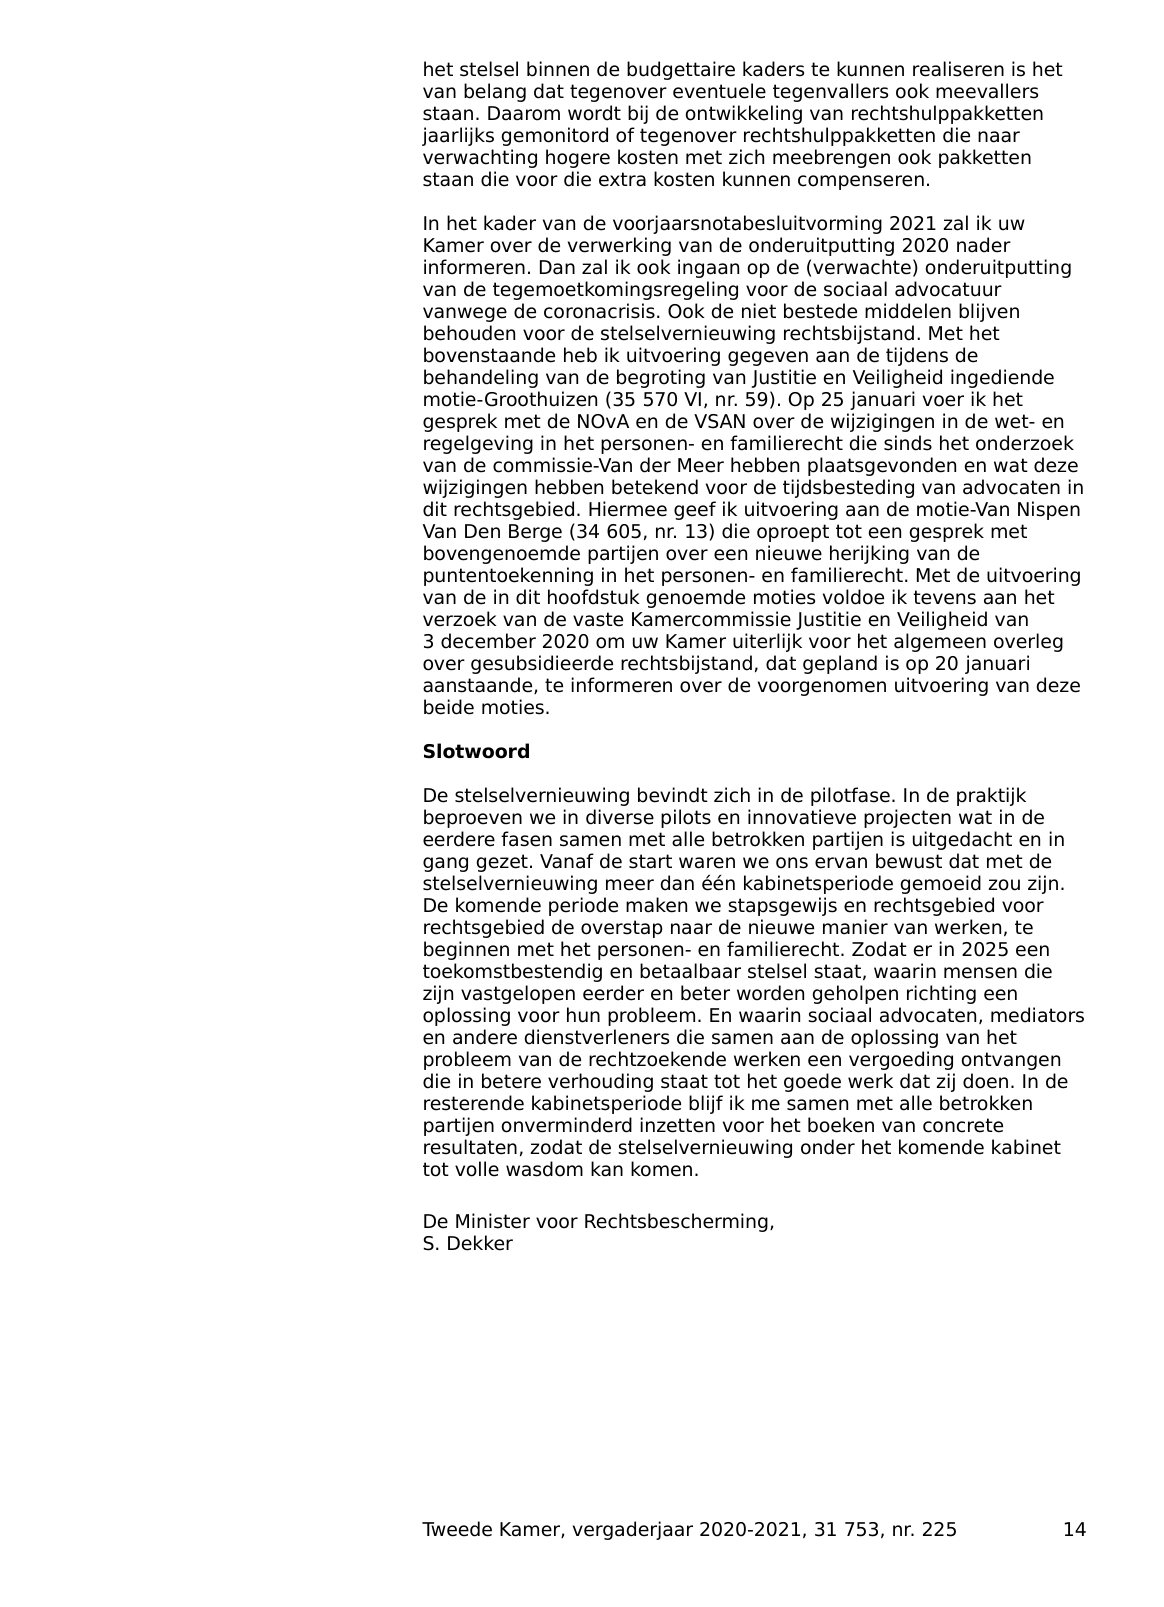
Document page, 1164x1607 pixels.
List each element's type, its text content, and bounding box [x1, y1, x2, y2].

subtitle Slotwoord [422, 741, 1087, 763]
text In het kader van de voorjaarsnotabesluitvorming 2021 zal ik uw Kamer over de verwerking van de onderuitputting 2020 nader informeren. Dan zal ik ook ingaan op de (verwachte) onderuitputting van de tegemoetkomingsregeling voor de sociaal advocatuur vanwege de coronacrisis. Ook de niet bestede middelen blijven behouden voor de stelselvernieuwing rechtsbijstand. Met het bovenstaande heb ik uitvoering gegeven aan de tijdens de behandeling van de begroting van Justitie en Veiligheid ingediende motie-Groothuizen (35 570 VI, nr. 59). Op 25 januari voer ik het gesprek met de NOvA en de VSAN over de wijzigingen in de wet- en regelgeving in het personen- en familierecht die sinds het onderzoek van de commissie-Van der Meer hebben plaatsgevonden en wat deze wijzigingen hebben betekend voor de tijdsbesteding van advocaten in dit rechtsgebied. Hiermee geef ik uitvoering aan de motie-Van Nispen Van Den Berge (34 605, nr. 13) die oproept tot een gesprek met bovengenoemde partijen over een nieuwe herijking van de puntentoekenning in het personen- en familierecht. Met de uitvoering van de in dit hoofdstuk genoemde moties voldoe ik tevens aan het verzoek van de vaste Kamercommissie Justitie en Veiligheid van 3 december 2020 om uw Kamer uiterlijk voor het algemeen overleg over gesubsidieerde rechtsbijstand, dat gepland is op 20 januari aanstaande, te informeren over de voorgenomen uitvoering van deze beide moties. [422, 213, 1087, 719]
text het stelsel binnen de budgettaire kaders te kunnen realiseren is het van belang dat tegenover eventuele tegenvallers ook meevallers staan. Daarom wordt bij de ontwikkeling van rechtshulppakketten jaarlijks gemonitord of tegenover rechtshulppakketten die naar verwachting hogere kosten met zich meebrengen ook pakketten staan die voor die extra kosten kunnen compenseren. [422, 59, 1087, 191]
text De stelselvernieuwing bevindt zich in de pilotfase. In de praktijk beproeven we in diverse pilots en innovatieve projecten wat in de eerdere fasen samen met alle betrokken partijen is uitgedacht en in gang gezet. Vanaf de start waren we ons ervan bewust dat met de stelselvernieuwing meer dan één kabinetsperiode gemoeid zou zijn. De komende periode maken we stapsgewijs en rechtsgebied voor rechtsgebied de overstap naar de nieuwe manier van werken, te beginnen met het personen- en familierecht. Zodat er in 2025 een toekomstbestendig en betaalbaar stelsel staat, waarin mensen die zijn vastgelopen eerder en beter worden geholpen richting een oplossing voor hun probleem. En waarin sociaal advocaten, mediators en andere dienstverleners die samen aan de oplossing van het probleem van de rechtzoekende werken een vergoeding ontvangen die in betere verhouding staat tot het goede werk dat zij doen. In de resterende kabinetsperiode blijf ik me samen met alle betrokken partijen onverminderd inzetten voor het boeken van concrete resultaten, zodat de stelselvernieuwing onder het komende kabinet tot volle wasdom kan komen. [422, 785, 1087, 1181]
text De Minister voor Rechtsbescherming, S. Dekker [422, 1211, 1087, 1254]
